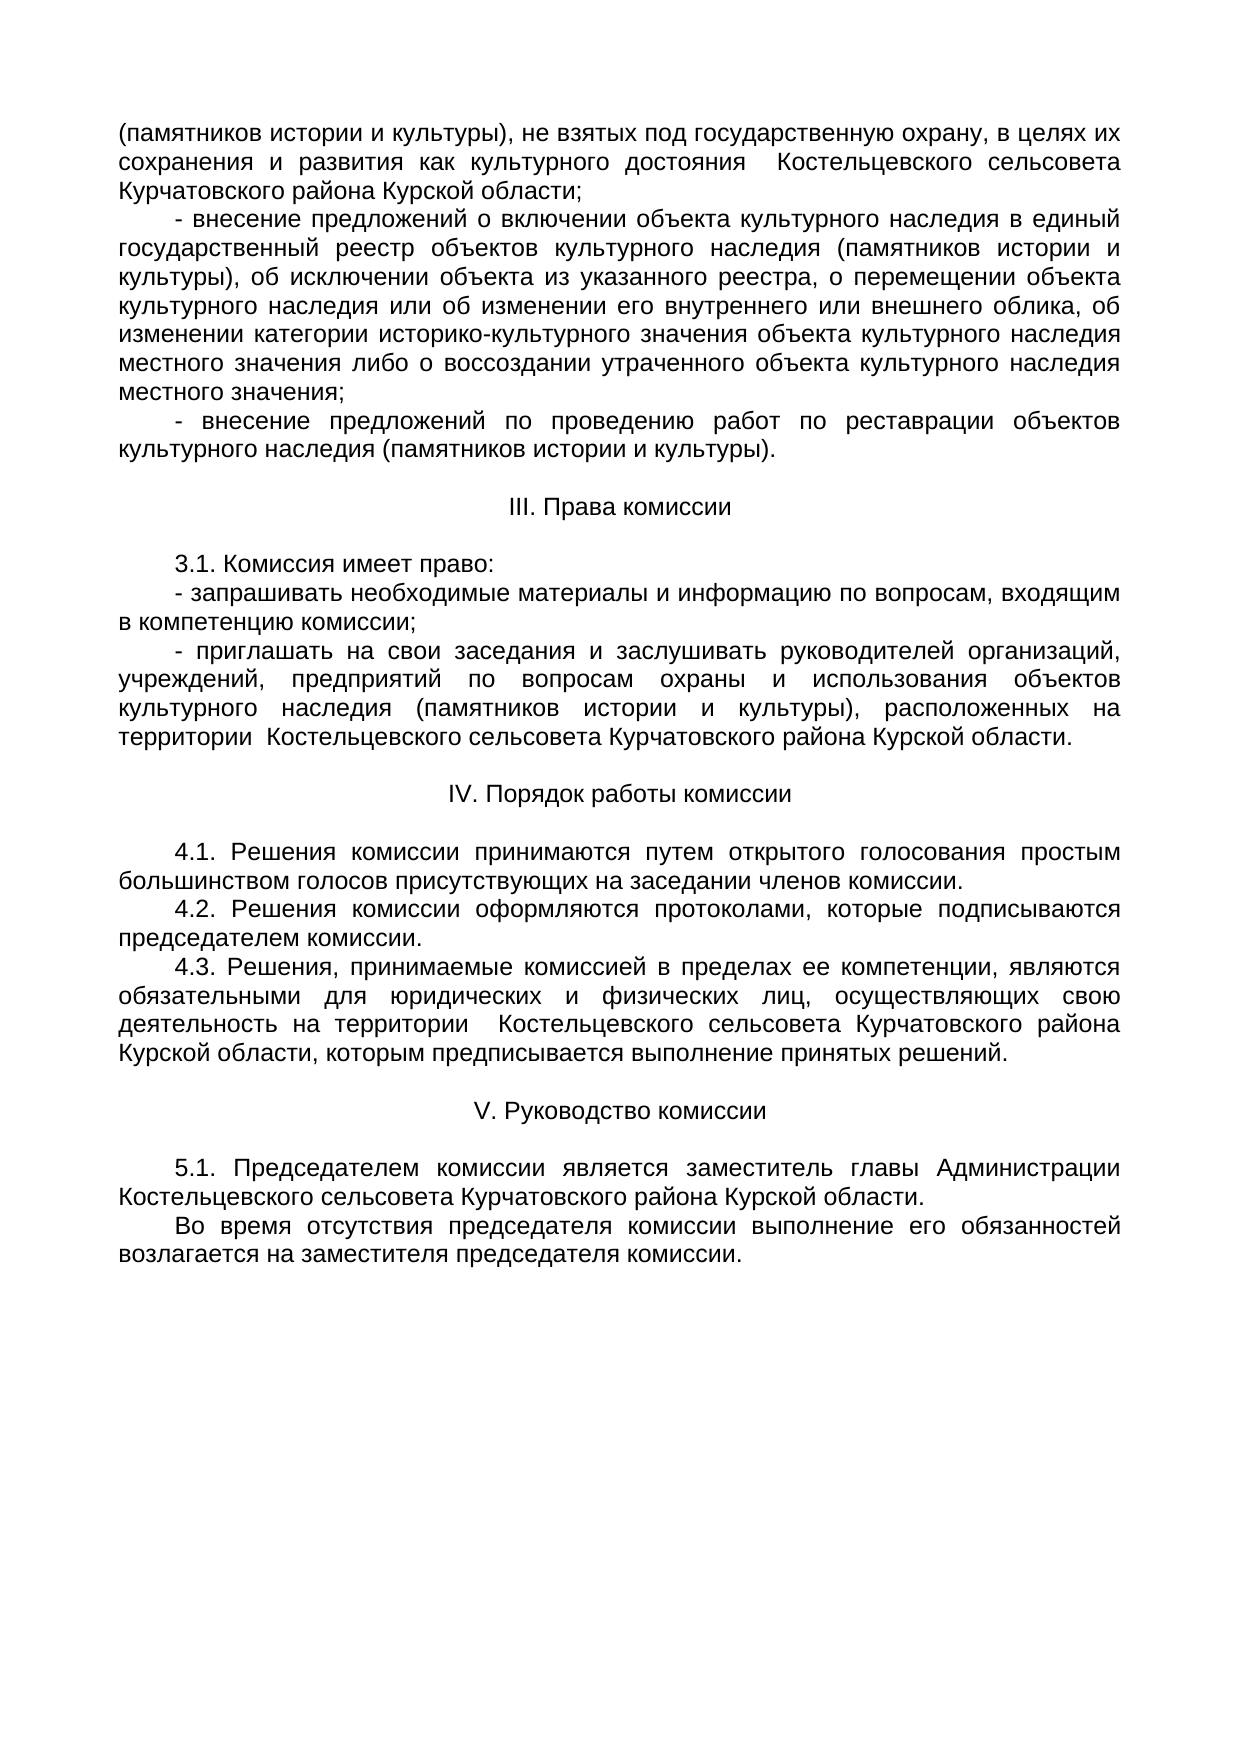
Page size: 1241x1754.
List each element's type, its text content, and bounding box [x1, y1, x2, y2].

list - приглашать на свои заседания и заслушивать руководителей организаций, учреждений, предприятий по вопросам охраны и использования объектов культурного наследия (памятников истории и культуры), расположенных на территории Костельцевского сельсовета Курчатовского района Курской области. [118, 636, 1122, 751]
list (памятников истории и культуры), не взятых под государственную охрану, в целях их сохранения и развития как культурного достояния Костельцевского сельсовета Курчатовского района Курской области; [118, 118, 1122, 204]
list 3.1. Комиссия имеет право: [118, 549, 1122, 578]
list Во время отсутствия председателя комиссии выполнение его обязанностей возлагается на заместителя председателя комиссии. [118, 1211, 1122, 1268]
list 4.1. Решения комиссии принимаются путем открытого голосования простым большинством голосов присутствующих на заседании членов комиссии. [118, 837, 1122, 894]
list - внесение предложений о включении объекта культурного наследия в единый государственный реестр объектов культурного наследия (памятников истории и культуры), об исключении объекта из указанного реестра, о перемещении объекта культурного наследия или об изменении его внутреннего или внешнего облика, об изменении категории историко-культурного значения объекта культурного наследия местного значения либо о воссоздании утраченного объекта культурного наследия местного значения; [118, 204, 1122, 406]
list 4.2. Решения комиссии оформляются протоколами, которые подписываются председателем комиссии. [118, 894, 1122, 952]
list III. Права комиссии [118, 492, 1122, 521]
list V. Руководство комиссии [118, 1096, 1122, 1124]
list - внесение предложений по проведению работ по реставрации объектов культурного наследия (памятников истории и культуры). [118, 406, 1122, 463]
list 4.3. Решения, принимаемые комиссией в пределах ее компетенции, являются обязательными для юридических и физических лиц, осуществляющих свою деятельность на территории Костельцевского сельсовета Курчатовского района Курской области, которым предписывается выполнение принятых решений. [118, 952, 1122, 1067]
list 5.1. Председателем комиссии является заместитель главы Администрации Костельцевского сельсовета Курчатовского района Курской области. [118, 1153, 1122, 1211]
list - запрашивать необходимые материалы и информацию по вопросам, входящим в компетенцию комиссии; [118, 578, 1122, 636]
list IV. Порядок работы комиссии [118, 779, 1122, 808]
